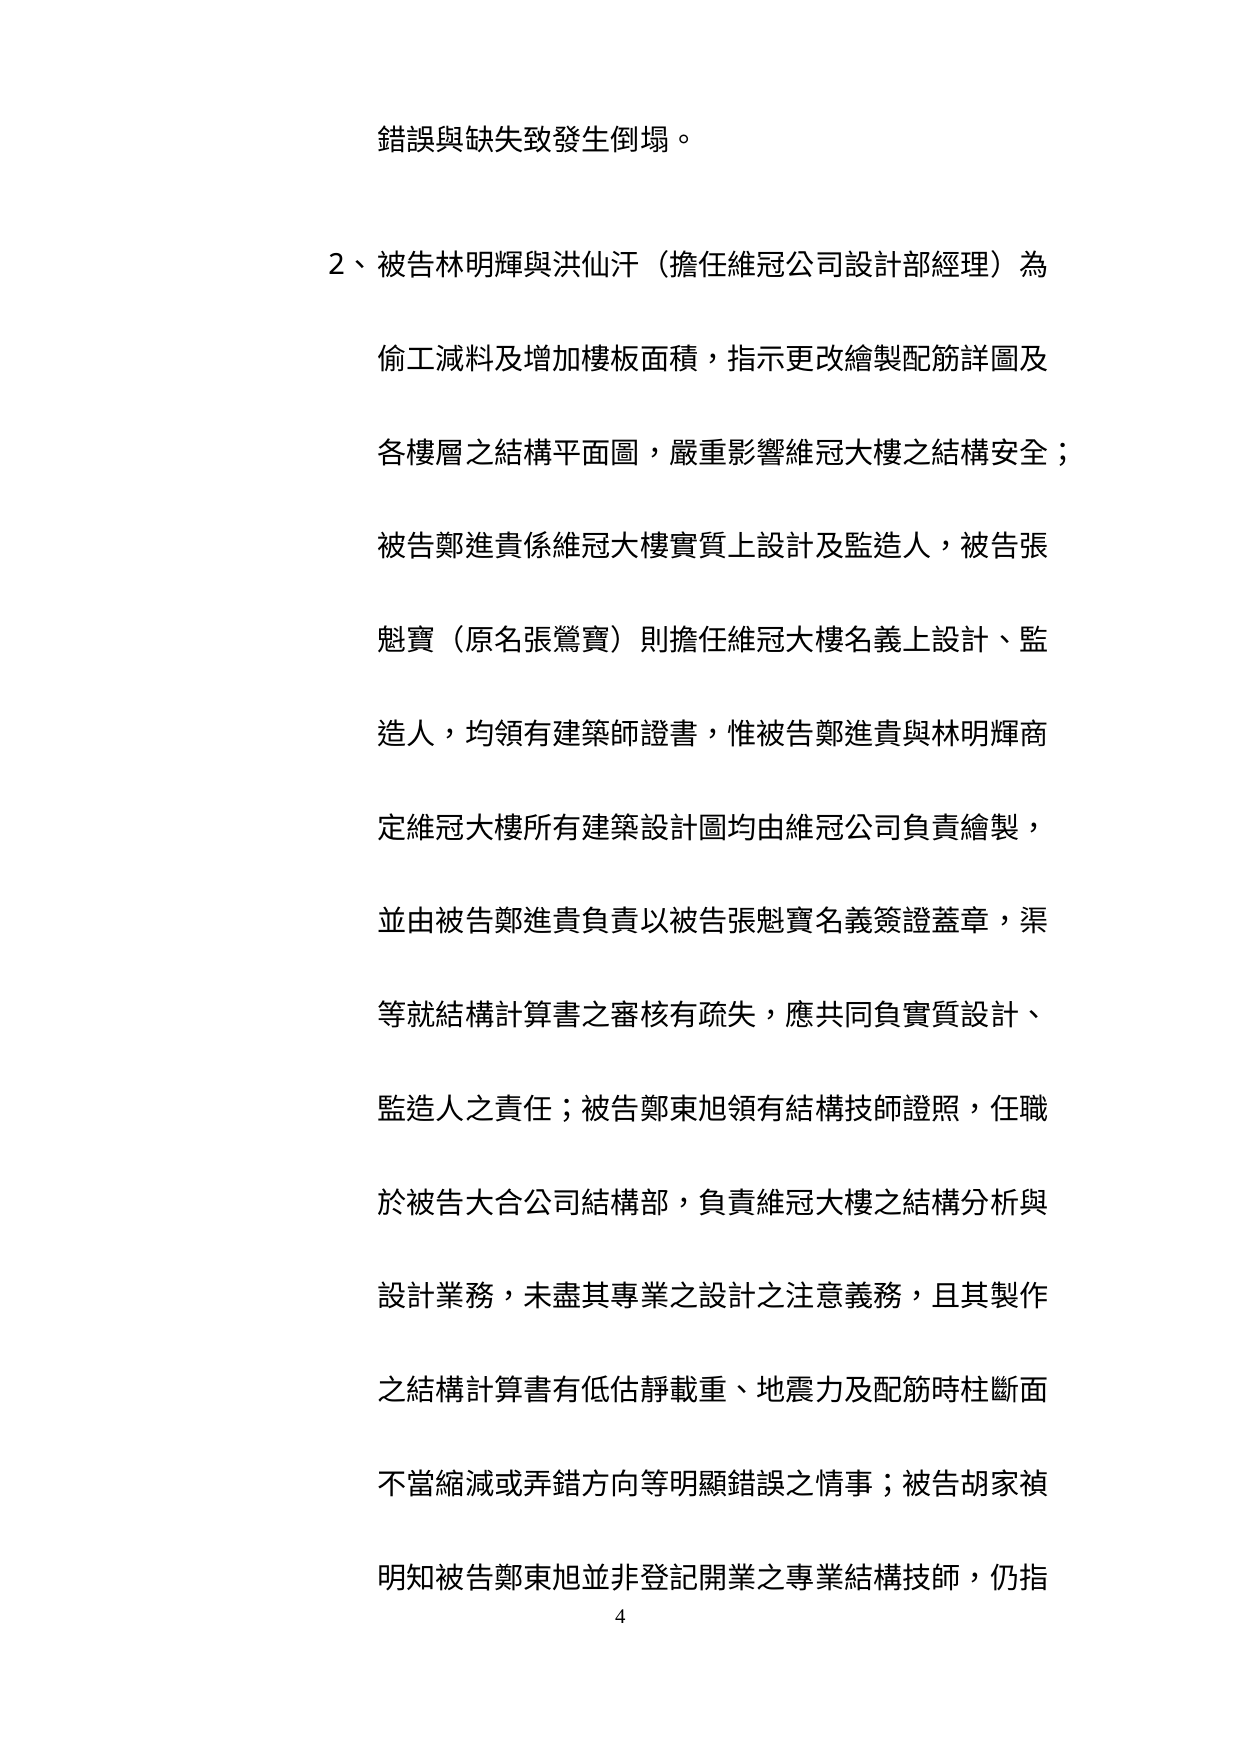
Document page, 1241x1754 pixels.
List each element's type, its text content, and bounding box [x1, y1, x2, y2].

list 錯誤與缺失致發生倒塌。 [327, 96, 1063, 159]
list 被告林明輝與洪仙汗（擔任維冠公司設計部經理）為偷工減料及增加樓板面積，指示更改繪製配筋詳圖及各樓層之結構平面圖，嚴重影響維冠大樓之結構安全；被告鄭進貴係維冠大樓實質上設計及監造人，被告張魁寶（原名張鶯寶）則擔任維冠大樓名義上設計、監造人，均領有建築師證書，惟被告鄭進貴與林明輝商定維冠大樓所有建築設計圖均由維冠公司負責繪製，並由被告鄭進貴負責以被告張魁寶名義簽證蓋章，渠等就結構計算書之審核有疏失，應共同負實質設計、監造人之責任；被告鄭東旭領有結構技師證照，任職於被告大合公司結構部，負責維冠大樓之結構分析與設計業務，未盡其專業之設計之注意義務，且其製作之結構計算書有低估靜載重、地震力及配筋時柱斷面不當縮減或弄錯方向等明顯錯誤之情事；被告胡家禎明知被告鄭東旭並非登記開業之專業結構技師，仍指派被告鄭東旭負責維冠大樓之結構分析與設計業務，明顯違反82年建築法第13條第1項之規定；被告大合公司出具上開有錯誤之維冠大樓結構計算書，亦應負侵權行為損害賠償責任。 [327, 221, 1063, 1596]
